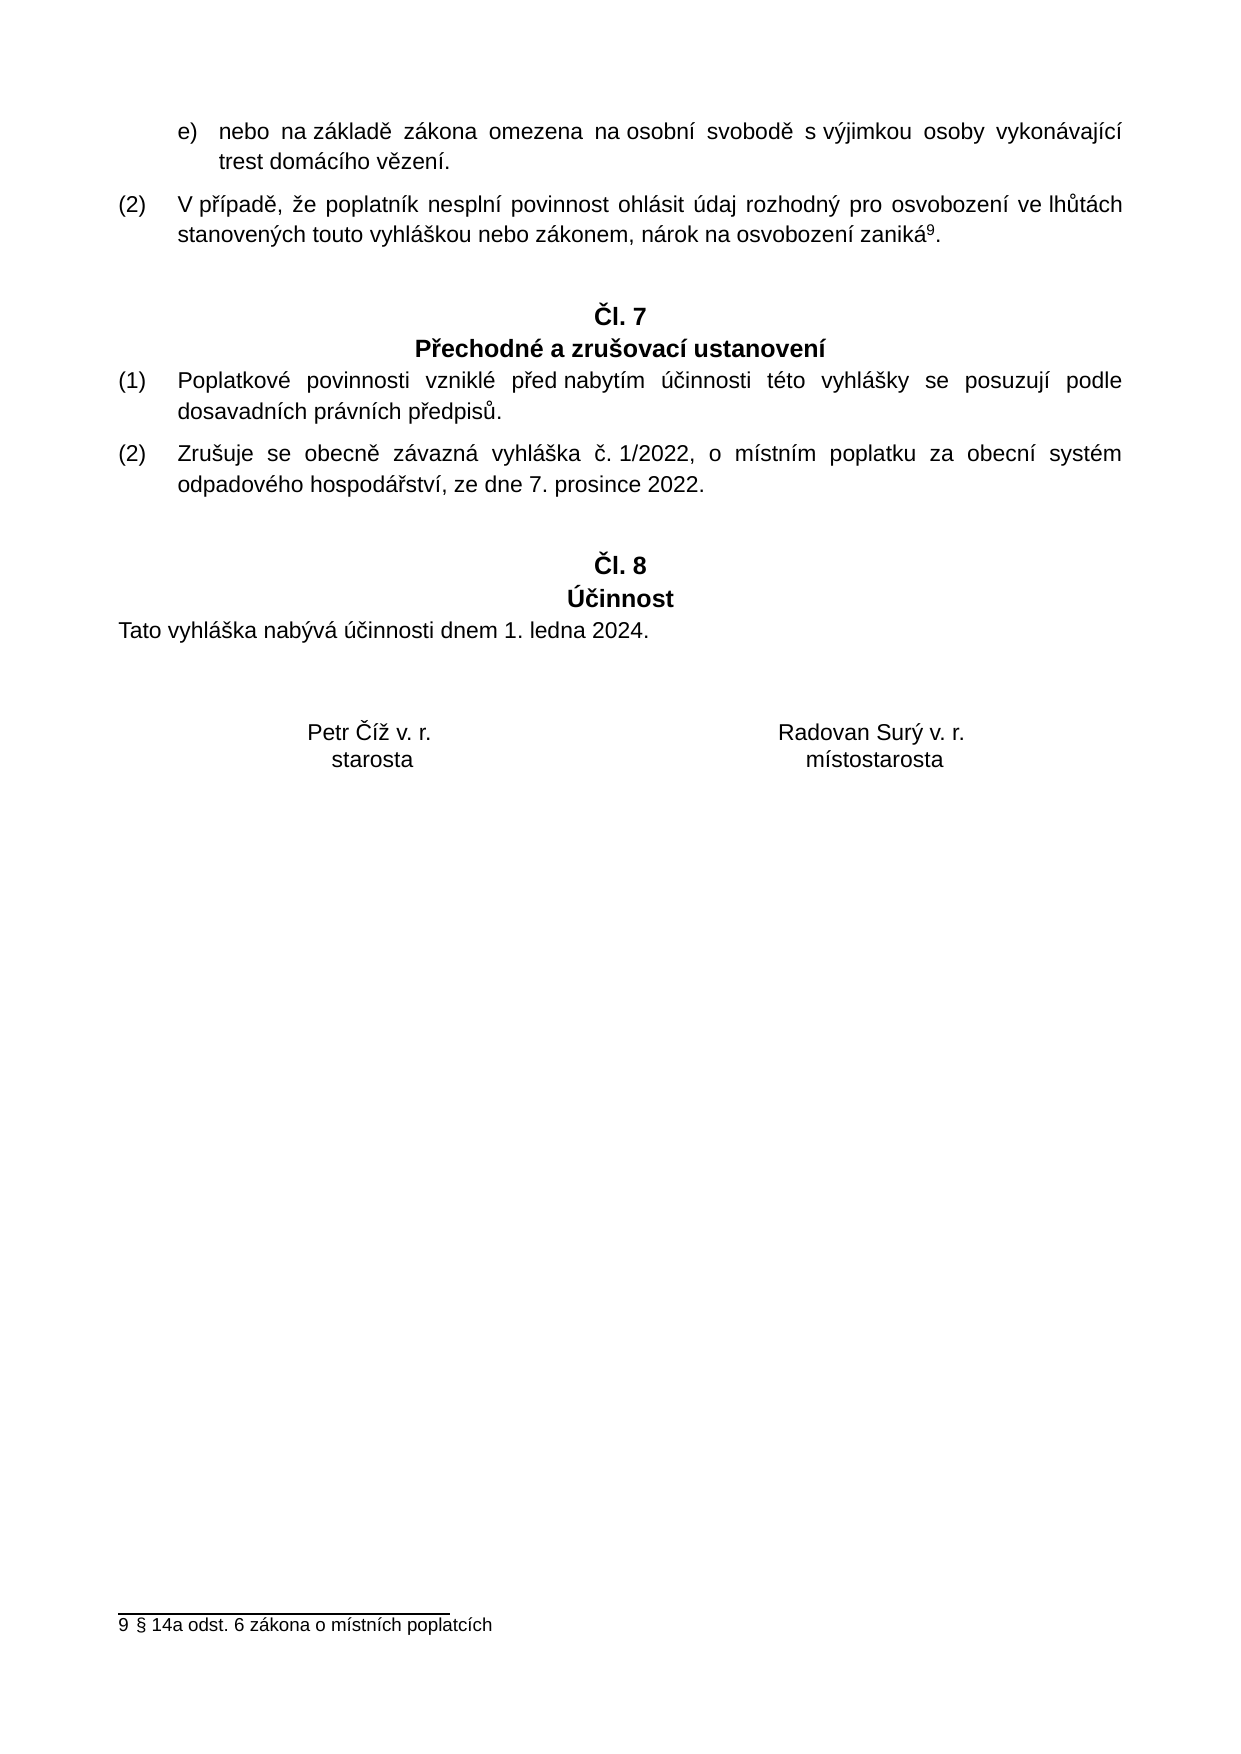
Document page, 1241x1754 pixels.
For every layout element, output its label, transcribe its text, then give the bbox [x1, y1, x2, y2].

table_header Radovan Surý v. r. místostarosta [620, 660, 1122, 778]
subtitle Čl. 8 Účinnost [118, 551, 1122, 613]
subtitle Čl. 7 Přechodné a zrušovací ustanovení [118, 301, 1122, 363]
list Poplatkové povinnosti vzniklé před nabytím účinnosti této vyhlášky se posuzují podle dosavadních právních předpisů. [118, 367, 1122, 424]
table_cell [118, 778, 620, 896]
list nebo na základě zákona omezena na osobní svobodě s výjimkou osoby vykonávající trest domácího vězení. [177, 118, 1122, 175]
list § 14a odst. 6 zákona o místních poplatcích [118, 1614, 1122, 1635]
table_header Petr Číž v. r. starosta [118, 660, 620, 778]
text Tato vyhláška nabývá účinnosti dnem 1. ledna 2024. [118, 617, 1122, 643]
list V případě, že poplatník nesplní povinnost ohlásit údaj rozhodný pro osvobození ve lhůtách stanovených touto vyhláškou nebo zákonem, nárok na osvobození zaniká. [118, 191, 1122, 248]
list Zrušuje se obecně závazná vyhláška č. 1/2022, o místním poplatku za obecní systém odpadového hospodářství, ze dne 7. prosince 2022. [118, 440, 1122, 497]
table_cell [620, 778, 1122, 896]
